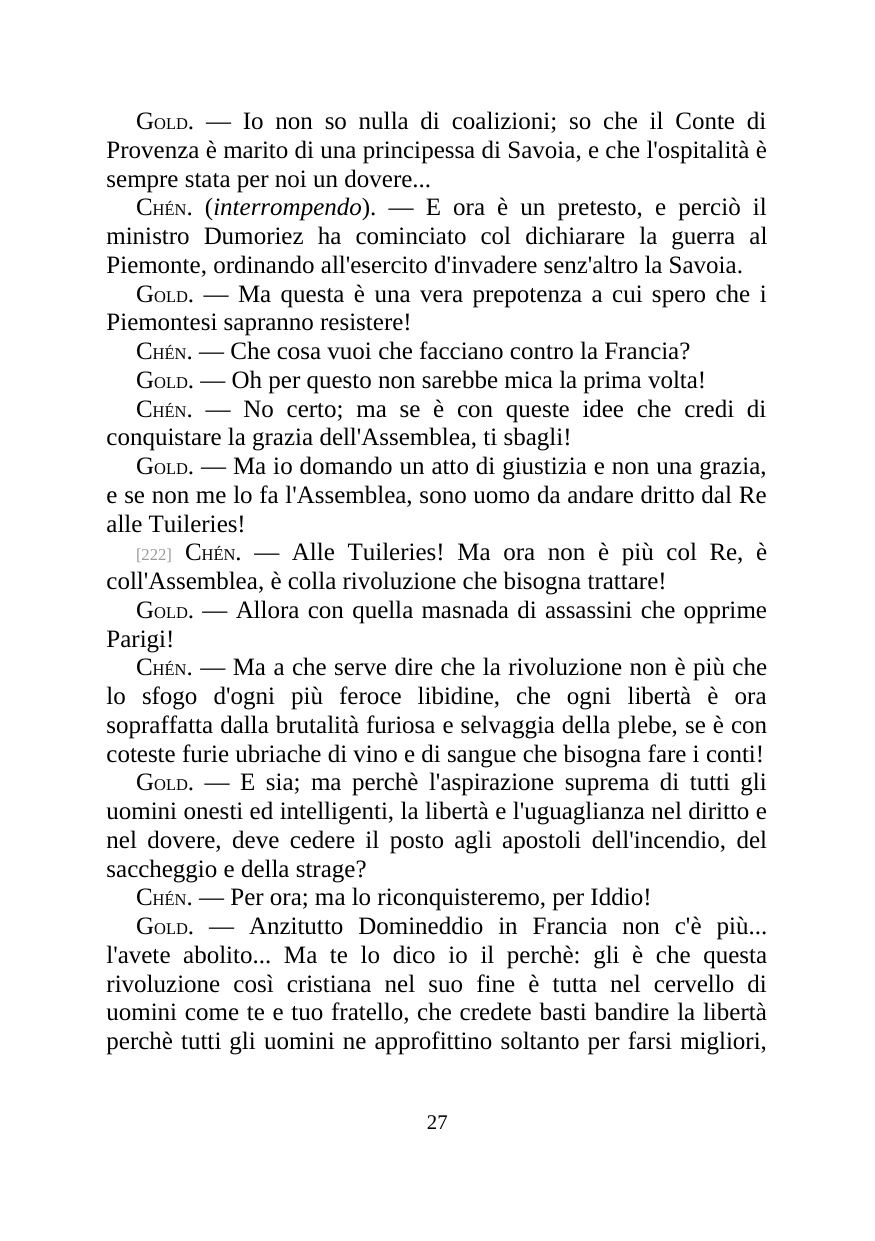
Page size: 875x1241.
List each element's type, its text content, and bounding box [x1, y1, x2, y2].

text [222] Chén. — Alle Tuileries! Ma ora non è più col Re, è coll'Assemblea, è colla rivoluzione che bisogna trattare! [106, 537, 768, 595]
text Chén. — Ma a che serve dire che la rivoluzione non è più che lo sfogo d'ogni più feroce libidine, che ogni libertà è ora sopraffatta dalla brutalità furiosa e selvaggia della plebe, se è con coteste furie ubriache di vino e di sangue che bisogna fare i conti! [106, 652, 768, 767]
text Gold. — Ma io domando un atto di giustizia e non una grazia, e se non me lo fa l'Assemblea, sono uomo da andare dritto dal Re alle Tuileries! [106, 451, 768, 537]
text Chén. — Per ora; ma lo riconquisteremo, per Iddio! [106, 882, 768, 911]
text Gold. — E sia; ma perchè l'aspirazione suprema di tutti gli uomini onesti ed intelligenti, la libertà e l'uguaglianza nel diritto e nel dovere, deve cedere il posto agli apostoli dell'incendio, del saccheggio e della strage? [106, 767, 768, 882]
text Chén. — No certo; ma se è con queste idee che credi di conquistare la grazia dell'Assemblea, ti sbagli! [106, 394, 768, 451]
text Gold. — Oh per questo non sarebbe mica la prima volta! [106, 365, 768, 394]
text Gold. — Anzitutto Domineddio in Francia non c'è più... l'avete abolito... Ma te lo dico io il perchè: gli è che questa rivoluzione così cristiana nel suo fine è tutta nel cervello di uomini come te e tuo fratello, che credete basti bandire la libertà perchè tutti gli uomini ne approfittino soltanto per farsi migliori, [106, 911, 768, 1055]
text Gold. — Ma questa è una vera prepotenza a cui spero che i Piemontesi sapranno resistere! [106, 279, 768, 336]
text Chén. — Che cosa vuoi che facciano contro la Francia? [106, 336, 768, 365]
text Gold. — Allora con quella masnada di assassini che opprime Parigi! [106, 595, 768, 652]
text Gold. — Io non so nulla di coalizioni; so che il Conte di Provenza è marito di una principessa di Savoia, e che l'ospitalità è sempre stata per noi un dovere... [106, 106, 768, 192]
text Chén. (interrompendo). — E ora è un pretesto, e perciò il ministro Dumoriez ha cominciato col dichiarare la guerra al Piemonte, ordinando all'esercito d'invadere senz'altro la Savoia. [106, 192, 768, 279]
